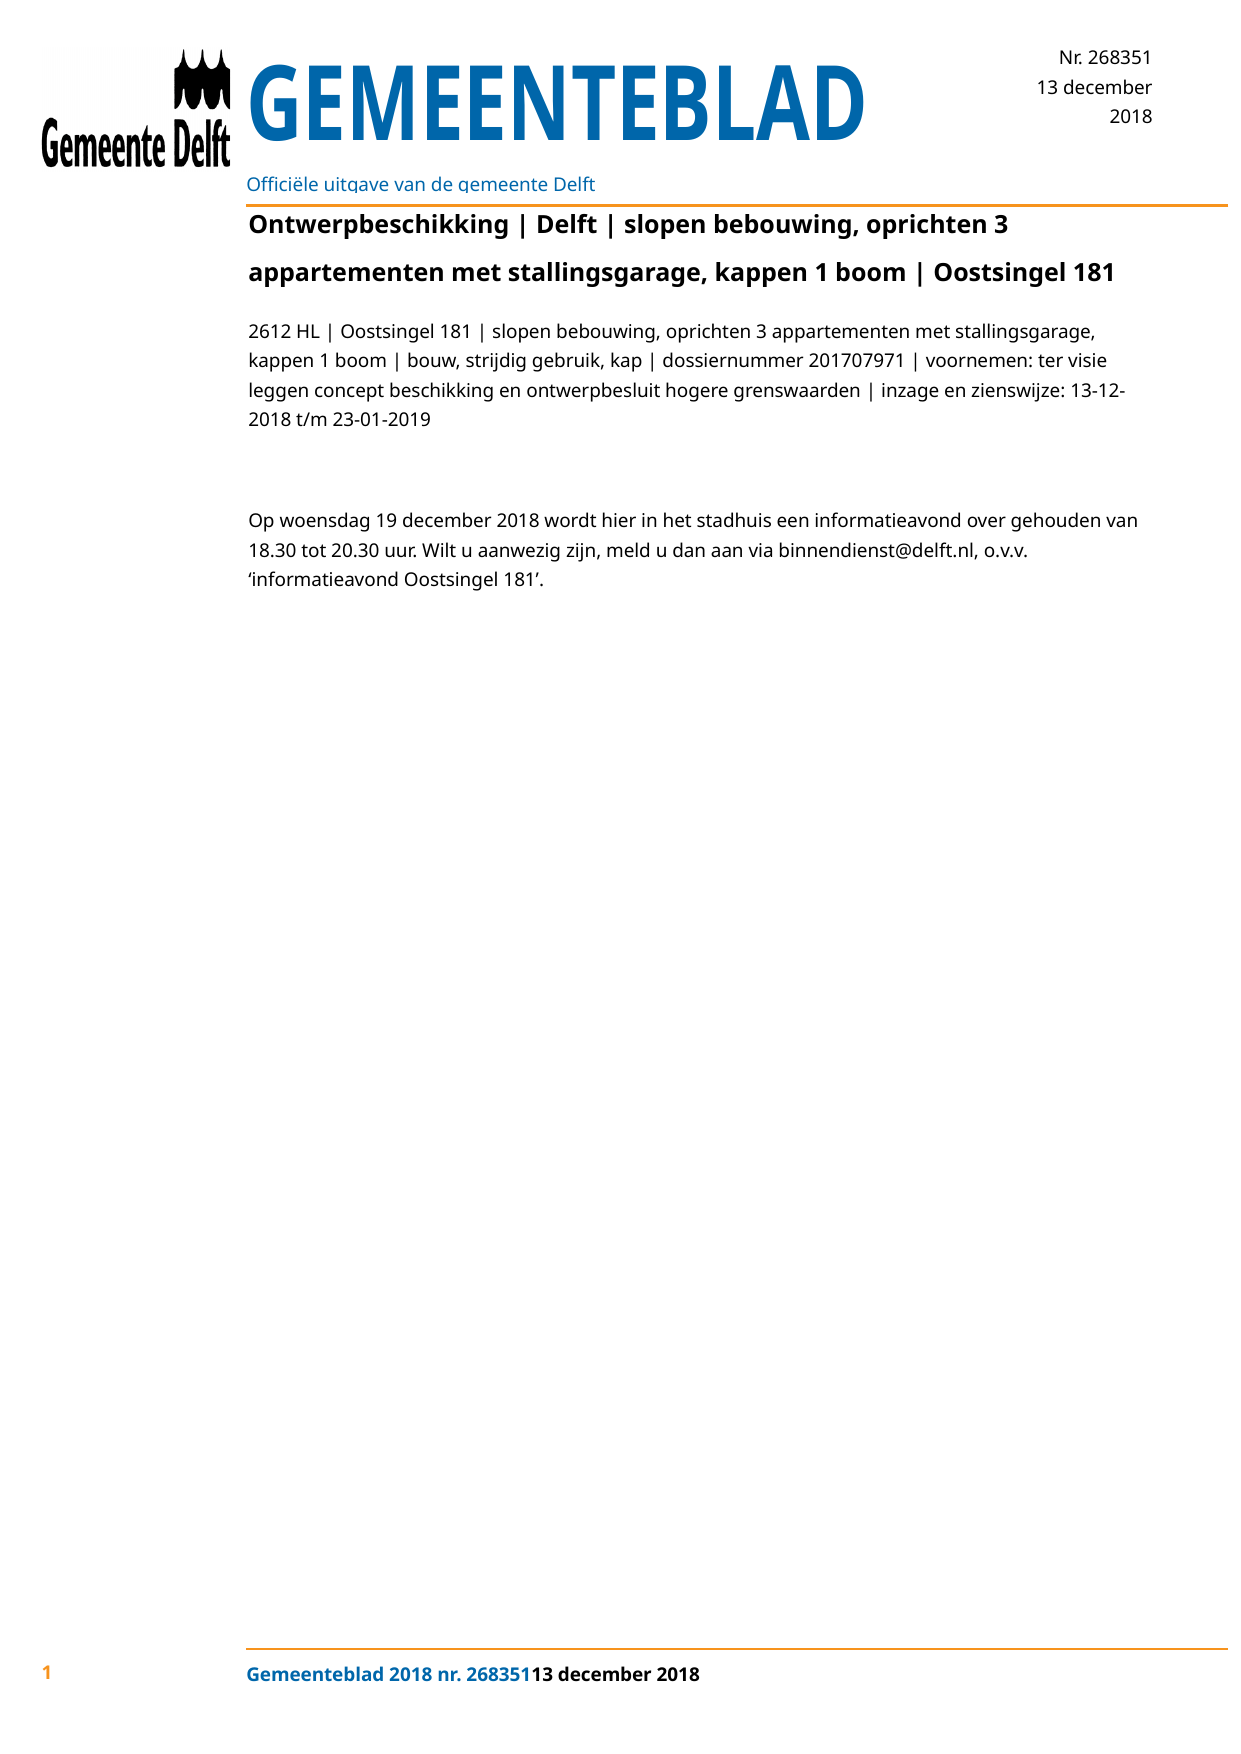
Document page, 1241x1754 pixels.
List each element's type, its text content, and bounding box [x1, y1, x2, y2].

picture [41, 47, 231, 172]
text 2612 HL | Oostsingel 181 | slopen bebouwing, oprichten 3 appartementen met stallingsgarage, kappen 1 boom | bouw, strijdig gebruik, kap | dossiernummer 201707971 | voornemen: ter visie leggen concept beschikking en ontwerpbesluit hogere grenswaarden | inzage en zienswijze: 13-12-2018 t/m 23-01-2019 [248, 318, 1152, 432]
text Op woensdag 19 december 2018 wordt hier in het stadhuis een informatieavond over gehouden van 18.30 tot 20.30 uur. Wilt u aanwezig zijn, meld u dan aan via binnendienst@delft.nl, o.v.v. ‘informatieavond Oostsingel 181’. [248, 507, 1152, 592]
text Ontwerpbeschikking | Delft | slopen bebouwing, oprichten 3 appartementen met stallingsgarage, kappen 1 boom | Oostsingel 181 [248, 207, 1152, 288]
